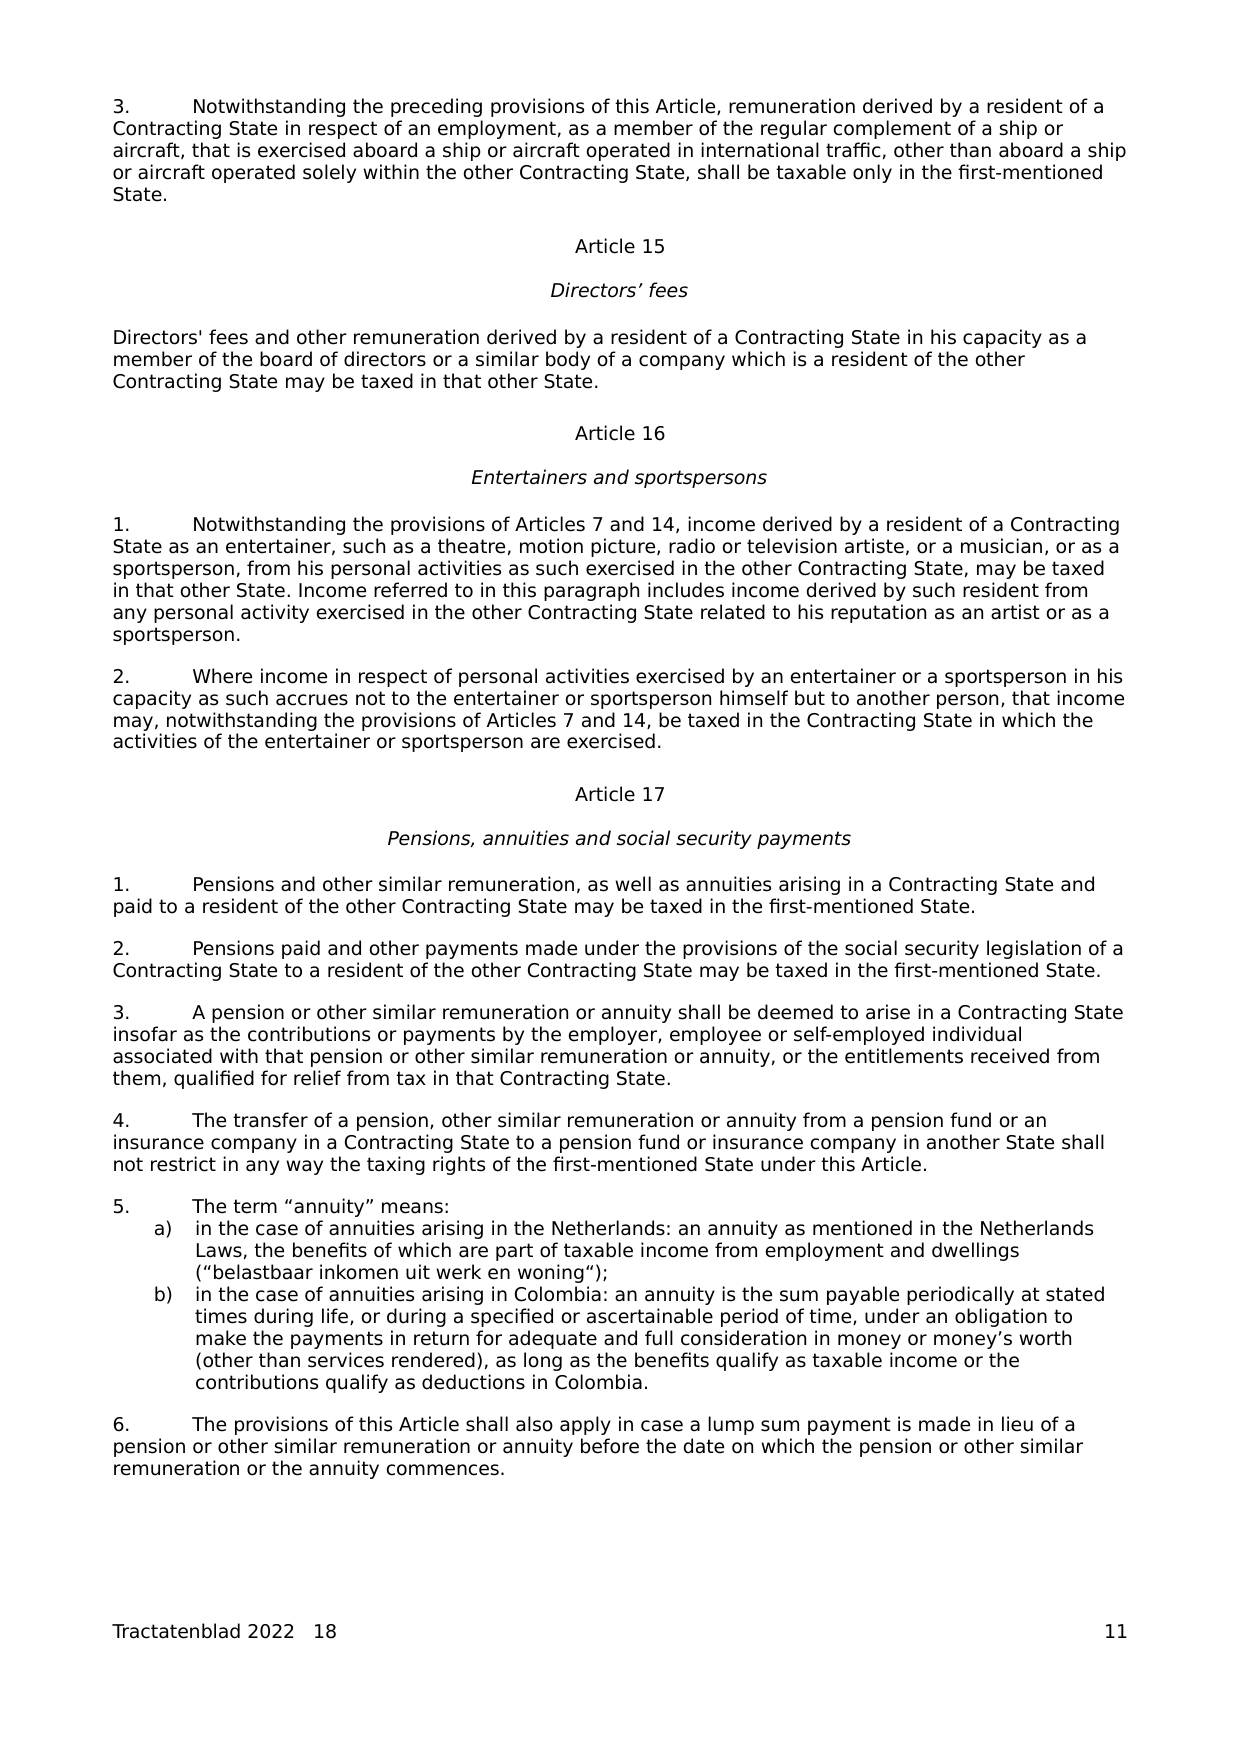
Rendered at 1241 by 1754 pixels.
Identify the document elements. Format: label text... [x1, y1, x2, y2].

text 6. The provisions of this Article shall also apply in case a lump sum payment is made in lieu of a pension or other similar remuneration or annuity before the date on which the pension or other similar remuneration or the annuity commences. [112, 1414, 1128, 1480]
subtitle Article 15 Directors’ fees [112, 236, 1128, 302]
subtitle Article 16 Entertainers and sportspersons [112, 423, 1128, 489]
subtitle Article 17 Pensions, annuities and social security payments [112, 783, 1128, 849]
text 4. The transfer of a pension, other similar remuneration or annuity from a pension fund or an insurance company in a Contracting State to a pension fund or insurance company in another State shall not restrict in any way the taxing rights of the first-mentioned State under this Article. [112, 1110, 1128, 1176]
text 2. Where income in respect of personal activities exercised by an entertainer or a sportsperson in his capacity as such accrues not to the entertainer or sportsperson himself but to another person, that income may, notwithstanding the provisions of Articles 7 and 14, be taxed in the Contracting State in which the activities of the entertainer or sportsperson are exercised. [112, 666, 1128, 753]
text 1. Pensions and other similar remuneration, as well as annuities arising in a Contracting State and paid to a resident of the other Contracting State may be taxed in the first-mentioned State. [112, 874, 1128, 918]
text a) in the case of annuities arising in the Netherlands: an annuity as mentioned in the Netherlands Laws, the benefits of which are part of taxable income from employment and dwellings (“belastbaar inkomen uit werk en woning“); [153, 1218, 1128, 1284]
text Directors' fees and other remuneration derived by a resident of a Contracting State in his capacity as a member of the board of directors or a similar body of a company which is a resident of the other Contracting State may be taxed in that other State. [112, 327, 1128, 393]
text b) in the case of annuities arising in Colombia: an annuity is the sum payable periodically at stated times during life, or during a specified or ascertainable period of time, under an obligation to make the payments in return for adequate and full consideration in money or money’s worth (other than services rendered), as long as the benefits qualify as taxable income or the contributions qualify as deductions in Colombia. [153, 1284, 1128, 1394]
text 1. Notwithstanding the provisions of Articles 7 and 14, income derived by a resident of a Contracting State as an entertainer, such as a theatre, motion picture, radio or television artiste, or a musician, or as a sportsperson, from his personal activities as such exercised in the other Contracting State, may be taxed in that other State. Income referred to in this paragraph includes income derived by such resident from any personal activity exercised in the other Contracting State related to his reputation as an artist or as a sportsperson. [112, 514, 1128, 646]
text 3. Notwithstanding the preceding provisions of this Article, remuneration derived by a resident of a Contracting State in respect of an employment, as a member of the regular complement of a ship or aircraft, that is exercised aboard a ship or aircraft operated in international traffic, other than aboard a ship or aircraft operated solely within the other Contracting State, shall be taxable only in the first-mentioned State. [112, 96, 1128, 206]
text 2. Pensions paid and other payments made under the provisions of the social security legislation of a Contracting State to a resident of the other Contracting State may be taxed in the first-mentioned State. [112, 938, 1128, 982]
text 5. The term “annuity” means: [112, 1196, 1128, 1218]
text 3. A pension or other similar remuneration or annuity shall be deemed to arise in a Contracting State insofar as the contributions or payments by the employer, employee or self-employed individual associated with that pension or other similar remuneration or annuity, or the entitlements received from them, qualified for relief from tax in that Contracting State. [112, 1002, 1128, 1090]
